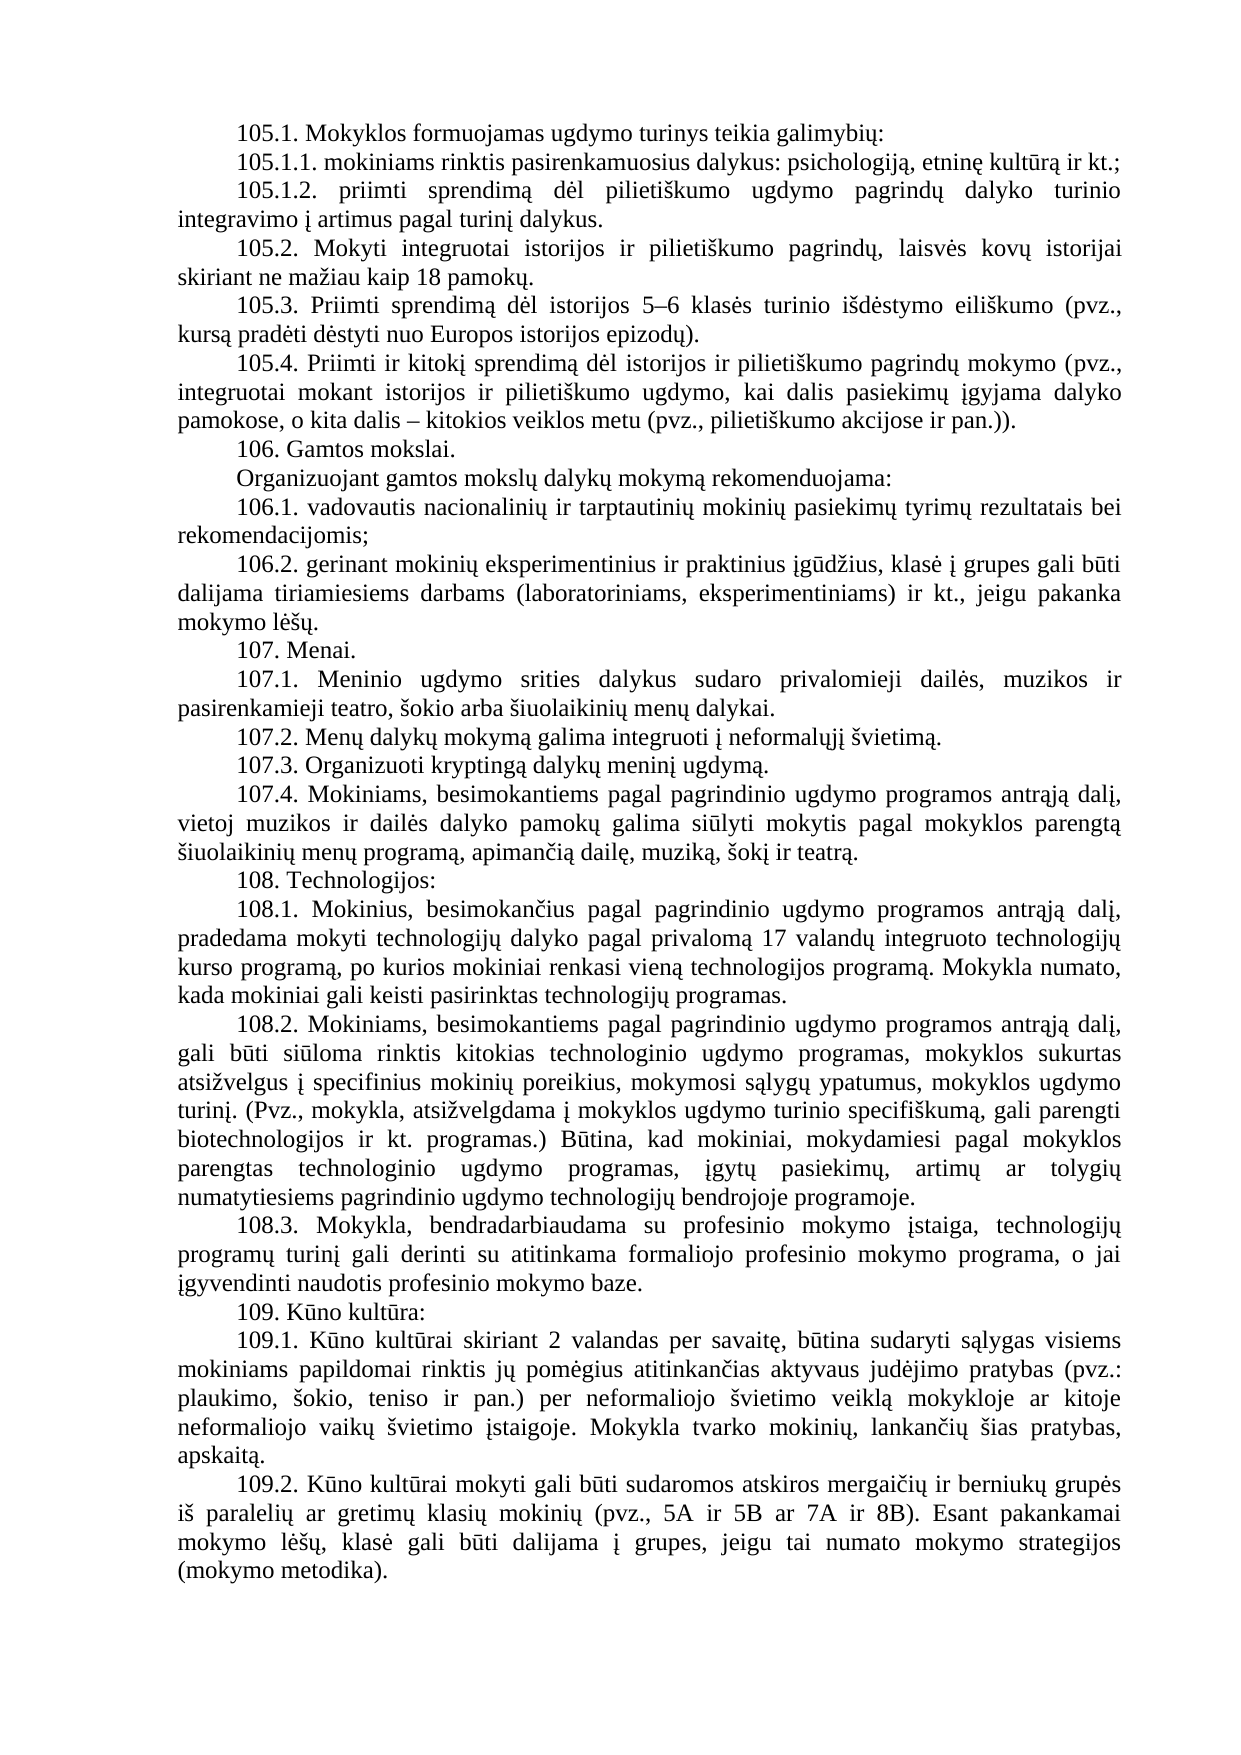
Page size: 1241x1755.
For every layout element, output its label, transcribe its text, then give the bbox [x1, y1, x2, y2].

text 105.1. Mokyklos formuojamas ugdymo turinys teikia galimybių: [177, 118, 1122, 147]
text 107.4. Mokiniams, besimokantiems pagal pagrindinio ugdymo programos antrąją dalį, vietoj muzikos ir dailės dalyko pamokų galima siūlyti mokytis pagal mokyklos parengtą šiuolaikinių menų programą, apimančią dailę, muziką, šokį ir teatrą. [177, 779, 1122, 866]
text 109. Kūno kultūra: [177, 1297, 1122, 1326]
text 107.3. Organizuoti kryptingą dalykų meninį ugdymą. [177, 751, 1122, 779]
text 108.2. Mokiniams, besimokantiems pagal pagrindinio ugdymo programos antrąją dalį, gali būti siūloma rinktis kitokias technologinio ugdymo programas, mokyklos sukurtas atsižvelgus į specifinius mokinių poreikius, mokymosi sąlygų ypatumus, mokyklos ugdymo turinį. (Pvz., mokykla, atsižvelgdama į mokyklos ugdymo turinio specifiškumą, gali parengti biotechnologijos ir kt. programas.) Būtina, kad mokiniai, mokydamiesi pagal mokyklos parengtas technologinio ugdymo programas, įgytų pasiekimų, artimų ar tolygių numatytiesiems pagrindinio ugdymo technologijų bendrojoje programoje. [177, 1009, 1122, 1211]
text 107. Menai. [177, 636, 1122, 664]
text 105.1.2. priimti sprendimą dėl pilietiškumo ugdymo pagrindų dalyko turinio integravimo į artimus pagal turinį dalykus. [177, 176, 1122, 233]
text 105.1.1. mokiniams rinktis pasirenkamuosius dalykus: psichologiją, etninę kultūrą ir kt.; [177, 147, 1122, 176]
text 107.2. Menų dalykų mokymą galima integruoti į neformalųjį švietimą. [177, 722, 1122, 751]
text 106.1. vadovautis nacionalinių ir tarptautinių mokinių pasiekimų tyrimų rezultatais bei rekomendacijomis; [177, 492, 1122, 549]
text 105.2. Mokyti integruotai istorijos ir pilietiškumo pagrindų, laisvės kovų istorijai skiriant ne mažiau kaip 18 pamokų. [177, 233, 1122, 291]
text 106.2. gerinant mokinių eksperimentinius ir praktinius įgūdžius, klasė į grupes gali būti dalijama tiriamiesiems darbams (laboratoriniams, eksperimentiniams) ir kt., jeigu pakanka mokymo lėšų. [177, 549, 1122, 636]
text 109.2. Kūno kultūrai mokyti gali būti sudaromos atskiros mergaičių ir berniukų grupės iš paralelių ar gretimų klasių mokinių (pvz., 5A ir 5B ar 7A ir 8B). Esant pakankamai mokymo lėšų, klasė gali būti dalijama į grupes, jeigu tai numato mokymo strategijos (mokymo metodika). [177, 1469, 1122, 1584]
text 105.4. Priimti ir kitokį sprendimą dėl istorijos ir pilietiškumo pagrindų mokymo (pvz., integruotai mokant istorijos ir pilietiškumo ugdymo, kai dalis pasiekimų įgyjama dalyko pamokose, o kita dalis – kitokios veiklos metu (pvz., pilietiškumo akcijose ir pan.)). [177, 348, 1122, 434]
text Organizuojant gamtos mokslų dalykų mokymą rekomenduojama: [177, 463, 1122, 492]
text 107.1. Meninio ugdymo srities dalykus sudaro privalomieji dailės, muzikos ir pasirenkamieji teatro, šokio arba šiuolaikinių menų dalykai. [177, 664, 1122, 722]
text 108.3. Mokykla, bendradarbiaudama su profesinio mokymo įstaiga, technologijų programų turinį gali derinti su atitinkama formaliojo profesinio mokymo programa, o jai įgyvendinti naudotis profesinio mokymo baze. [177, 1211, 1122, 1297]
text 106. Gamtos mokslai. [177, 434, 1122, 463]
text 108. Technologijos: [177, 866, 1122, 894]
text 108.1. Mokinius, besimokančius pagal pagrindinio ugdymo programos antrąją dalį, pradedama mokyti technologijų dalyko pagal privalomą 17 valandų integruoto technologijų kurso programą, po kurios mokiniai renkasi vieną technologijos programą. Mokykla numato, kada mokiniai gali keisti pasirinktas technologijų programas. [177, 894, 1122, 1009]
text 109.1. Kūno kultūrai skiriant 2 valandas per savaitę, būtina sudaryti sąlygas visiems mokiniams papildomai rinktis jų pomėgius atitinkančias aktyvaus judėjimo pratybas (pvz.: plaukimo, šokio, teniso ir pan.) per neformaliojo švietimo veiklą mokykloje ar kitoje neformaliojo vaikų švietimo įstaigoje. Mokykla tvarko mokinių, lankančių šias pratybas, apskaitą. [177, 1326, 1122, 1469]
text 105.3. Priimti sprendimą dėl istorijos 5–6 klasės turinio išdėstymo eiliškumo (pvz., kursą pradėti dėstyti nuo Europos istorijos epizodų). [177, 291, 1122, 348]
